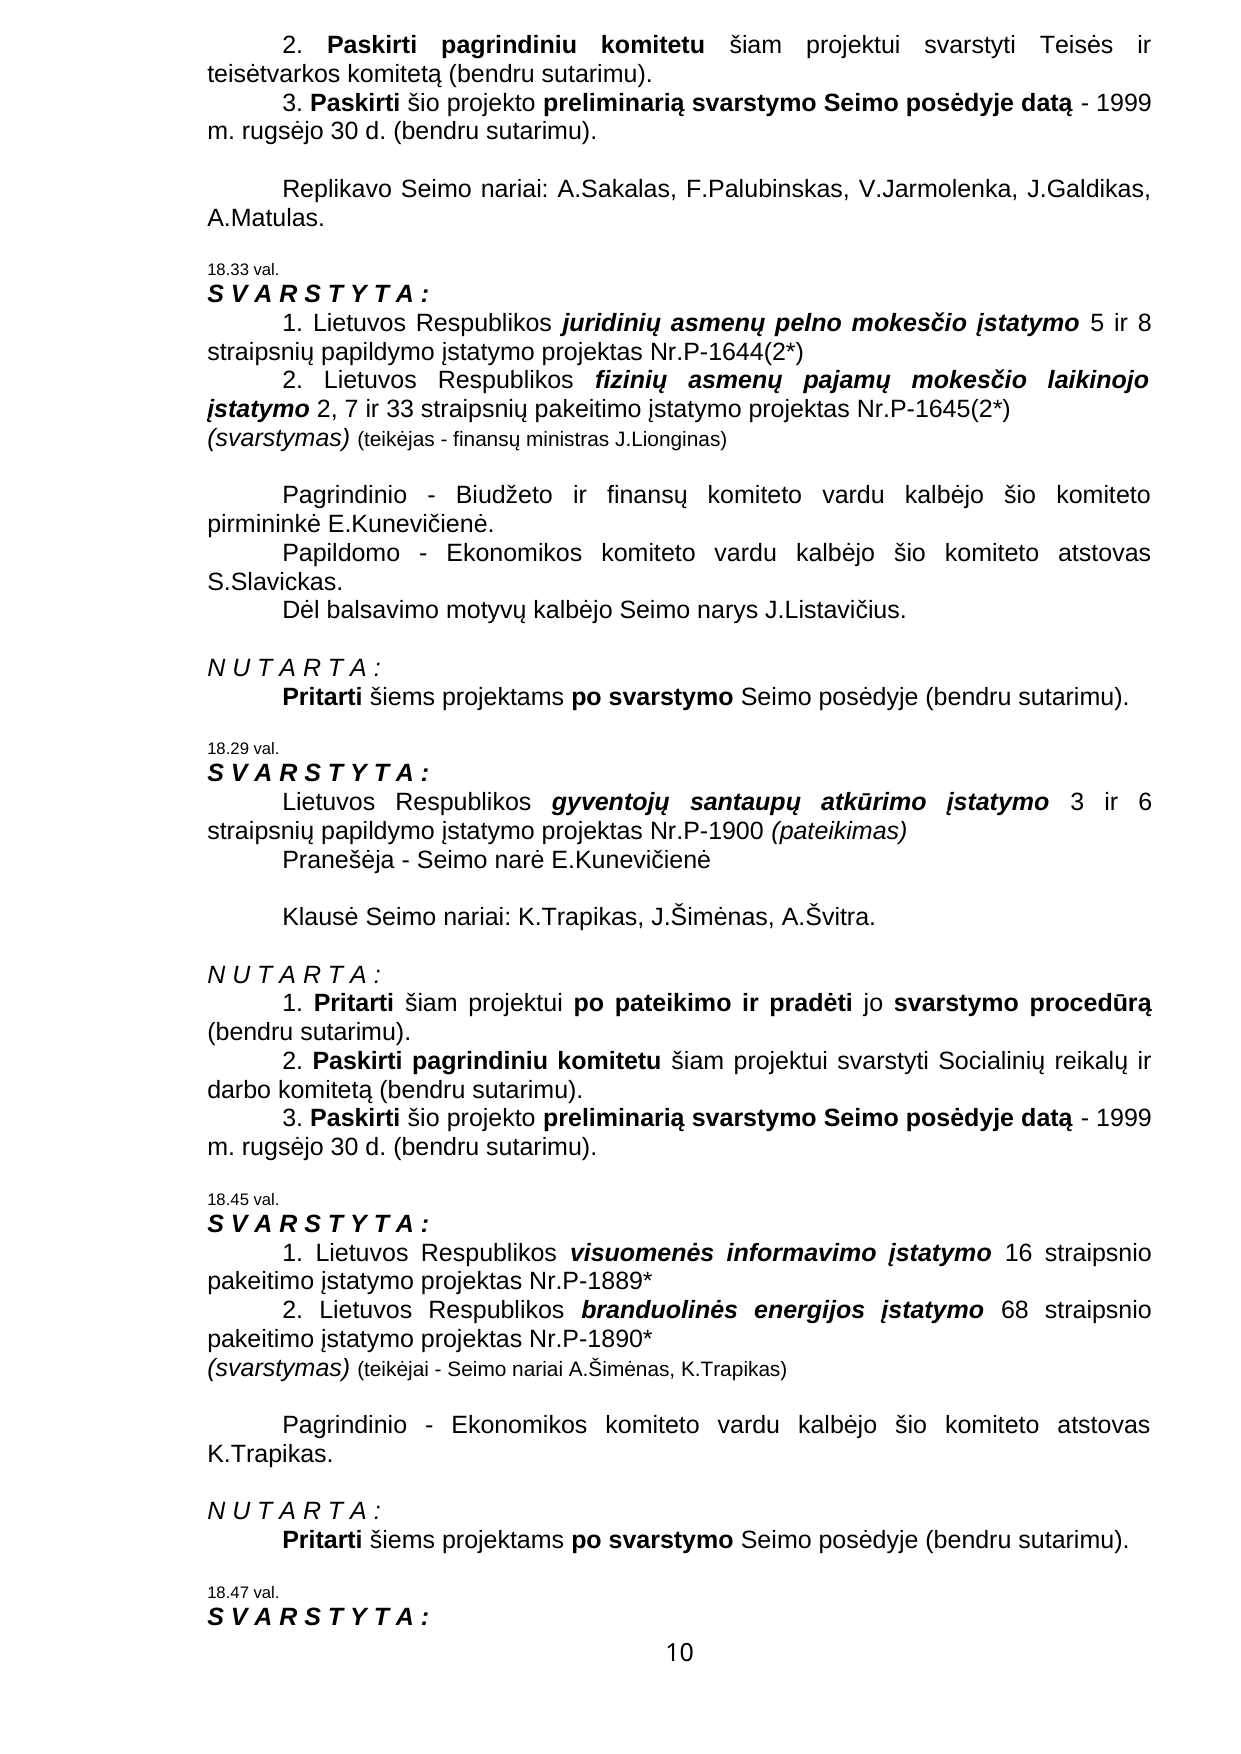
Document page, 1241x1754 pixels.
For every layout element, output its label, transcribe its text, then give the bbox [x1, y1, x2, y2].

text Klausė Seimo nariai: K.Trapikas, J.Šimėnas, A.Švitra. [207, 902, 1152, 931]
text 2. Lietuvos Respublikos branduolinės energijos įstatymo 68 straipsnio pakeitimo įstatymo projektas Nr.P-1890* [207, 1295, 1152, 1352]
text Pagrindinio - Biudžeto ir finansų komiteto vardu kalbėjo šio komiteto pirmininkė E.Kunevičienė. [207, 480, 1152, 538]
text (svarstymas) (teikėjas - finansų ministras J.Lionginas) [207, 423, 1152, 452]
text (svarstymas) (teikėjai - Seimo nariai A.Šimėnas, K.Trapikas) [207, 1352, 1152, 1381]
text Papildomo - Ekonomikos komiteto vardu kalbėjo šio komiteto atstovas S.Slavickas. [207, 538, 1152, 595]
text 2. Paskirti pagrindiniu komitetu šiam projektui svarstyti Socialinių reikalų ir darbo komitetą (bendru sutarimu). [207, 1046, 1152, 1103]
text S V A R S T Y T A : [207, 758, 1152, 787]
text Pritarti šiems projektams po svarstymo Seimo posėdyje (bendru sutarimu). [207, 682, 1152, 710]
text 3. Paskirti šio projekto preliminarią svarstymo Seimo posėdyje datą - 1999 m. rugsėjo 30 d. (bendru sutarimu). [207, 1103, 1152, 1161]
text Replikavo Seimo nariai: A.Sakalas, F.Palubinskas, V.Jarmolenka, J.Galdikas, A.Matulas. [207, 174, 1152, 231]
text Pritarti šiems projektams po svarstymo Seimo posėdyje (bendru sutarimu). [207, 1525, 1152, 1554]
text 18.45 val. [207, 1189, 1152, 1209]
text 1. Lietuvos Respublikos visuomenės informavimo įstatymo 16 straipsnio pakeitimo įstatymo projektas Nr.P-1889* [207, 1237, 1152, 1295]
text 18.47 val. [207, 1582, 1152, 1602]
text Pagrindinio - Ekonomikos komiteto vardu kalbėjo šio komiteto atstovas K.Trapikas. [207, 1410, 1152, 1467]
text 2. Lietuvos Respublikos fizinių asmenų pajamų mokesčio laikinojo įstatymo 2, 7 ir 33 straipsnių pakeitimo įstatymo projektas Nr.P-1645(2*) [207, 365, 1152, 423]
text 18.33 val. [207, 260, 1152, 279]
text 2. Paskirti pagrindiniu komitetu šiam projektui svarstyti Teisės ir teisėtvarkos komitetą (bendru sutarimu). [207, 30, 1152, 87]
text 18.29 val. [207, 739, 1152, 758]
text N U T A R T A : [207, 959, 1152, 988]
text S V A R S T Y T A : [207, 1209, 1152, 1237]
text N U T A R T A : [207, 1496, 1152, 1525]
text Dėl balsavimo motyvų kalbėjo Seimo narys J.Listavičius. [207, 595, 1152, 624]
text S V A R S T Y T A : [207, 1602, 1152, 1630]
text Pranešėja - Seimo narė E.Kunevičienė [207, 844, 1152, 873]
text 1. Lietuvos Respublikos juridinių asmenų pelno mokesčio įstatymo 5 ir 8 straipsnių papildymo įstatymo projektas Nr.P-1644(2*) [207, 308, 1152, 365]
text N U T A R T A : [207, 653, 1152, 682]
text 3. Paskirti šio projekto preliminarią svarstymo Seimo posėdyje datą - 1999 m. rugsėjo 30 d. (bendru sutarimu). [207, 87, 1152, 145]
text Lietuvos Respublikos gyventojų santaupų atkūrimo įstatymo 3 ir 6 straipsnių papildymo įstatymo projektas Nr.P-1900 (pateikimas) [207, 787, 1152, 844]
text 1. Pritarti šiam projektui po pateikimo ir pradėti jo svarstymo procedūrą (bendru sutarimu). [207, 988, 1152, 1046]
text S V A R S T Y T A : [207, 279, 1152, 308]
